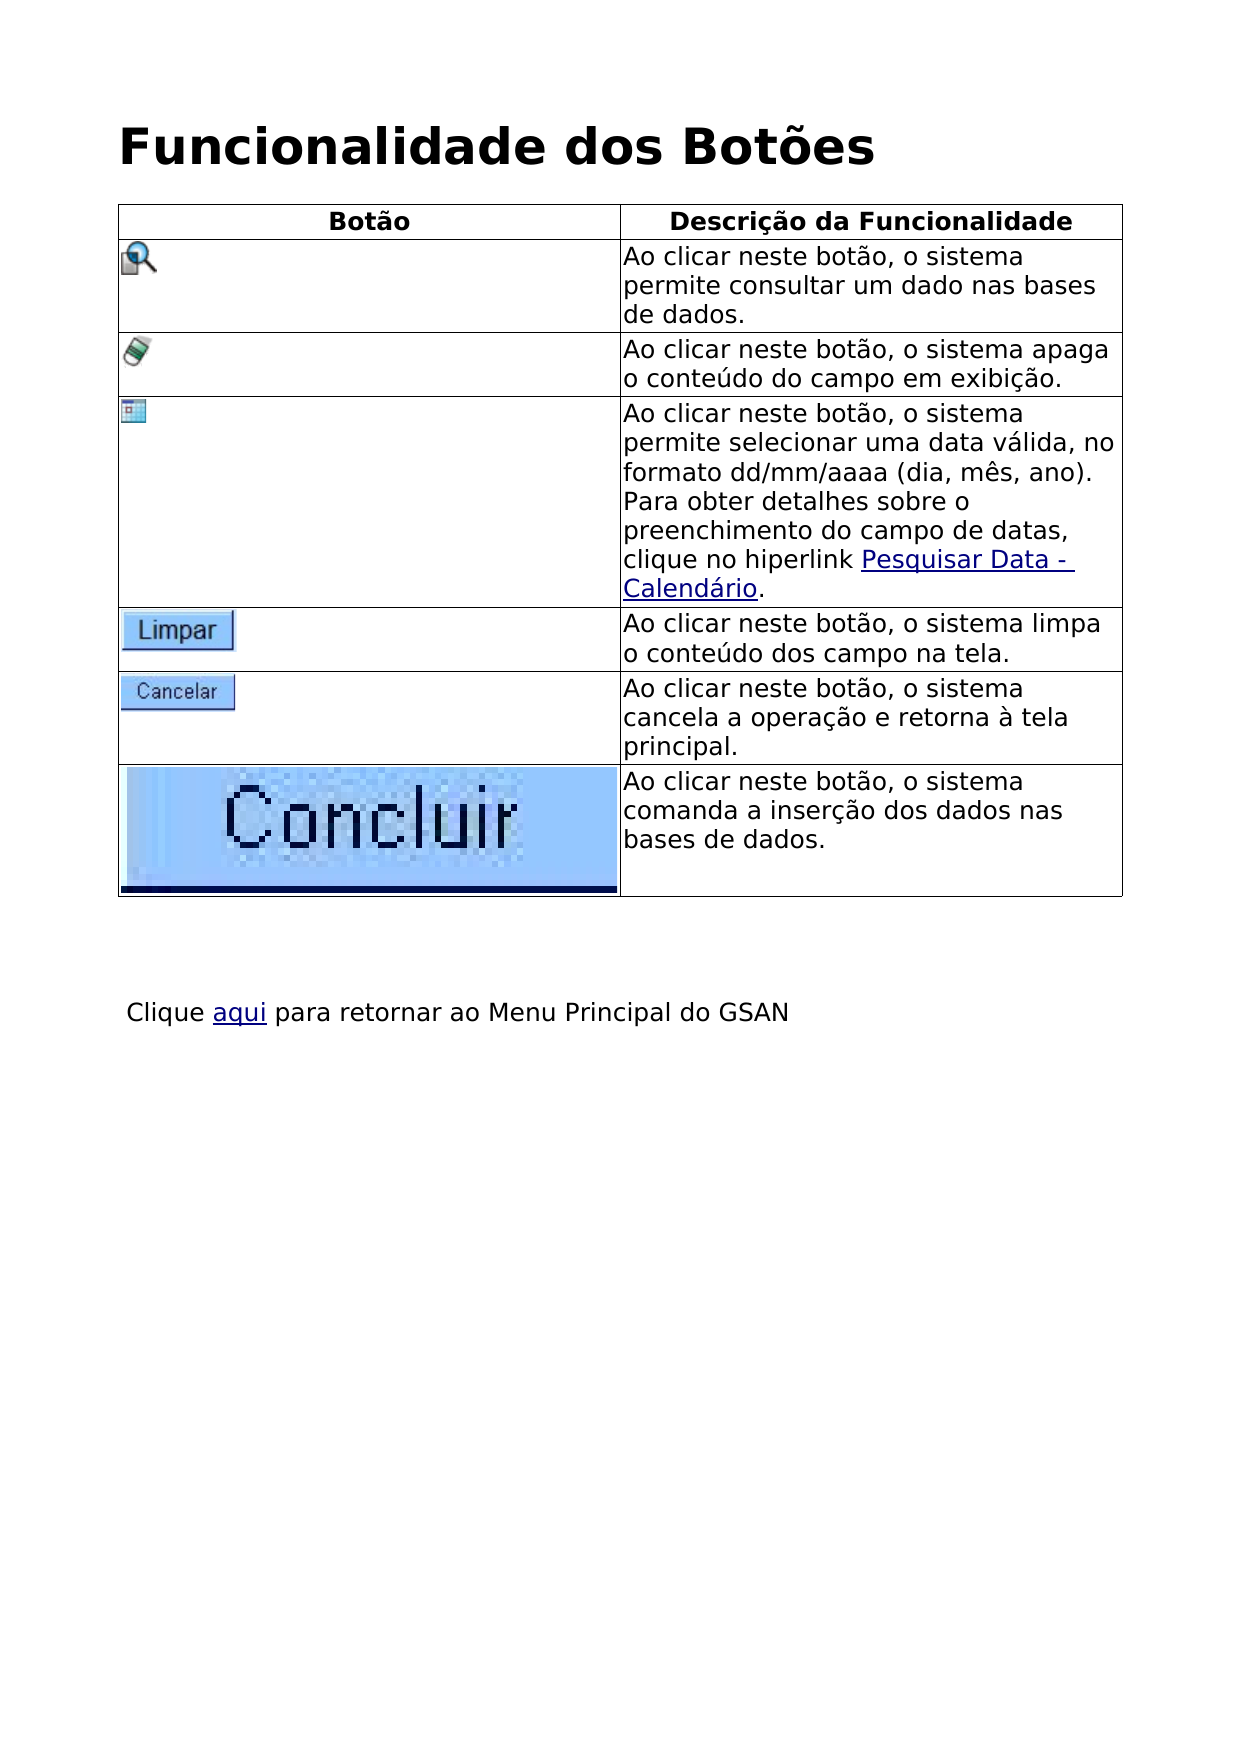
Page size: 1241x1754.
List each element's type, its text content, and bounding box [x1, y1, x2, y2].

table_cell [119, 397, 620, 607]
subtitle Funcionalidade dos Botões [118, 118, 1122, 176]
table_cell Ao clicar neste botão, o sistema comanda a inserção dos dados nas bases de dados. [621, 765, 1122, 896]
table_cell [119, 672, 620, 764]
table_header Descrição da Funcionalidade [621, 205, 1122, 239]
picture [121, 673, 236, 712]
picture [121, 399, 147, 423]
text Clique aqui para retornar ao Menu Principal do GSAN [118, 911, 1122, 1027]
table_cell [119, 240, 620, 332]
table_cell Ao clicar neste botão, o sistema cancela a operação e retorna à tela principal. [621, 672, 1122, 764]
table_cell Ao clicar neste botão, o sistema permite consultar um dado nas bases de dados. [621, 240, 1122, 332]
table_cell Ao clicar neste botão, o sistema apaga o conteúdo do campo em exibição. [621, 333, 1122, 396]
picture [121, 609, 237, 652]
table_header Botão [119, 205, 620, 239]
table_cell Ao clicar neste botão, o sistema permite selecionar uma data válida, no formato dd/mm/aaaa (dia, mês, ano). Para obter detalhes sobre o preenchimento do campo de datas, clique no hiperlink Pesquisar Data - Calendário. [621, 397, 1122, 607]
table_cell [119, 333, 620, 396]
table_cell Ao clicar neste botão, o sistema limpa o conteúdo dos campo na tela. [621, 608, 1122, 671]
table_cell [119, 608, 620, 671]
picture [121, 241, 157, 275]
table_cell [119, 765, 620, 896]
picture [121, 335, 153, 368]
picture [121, 767, 618, 893]
